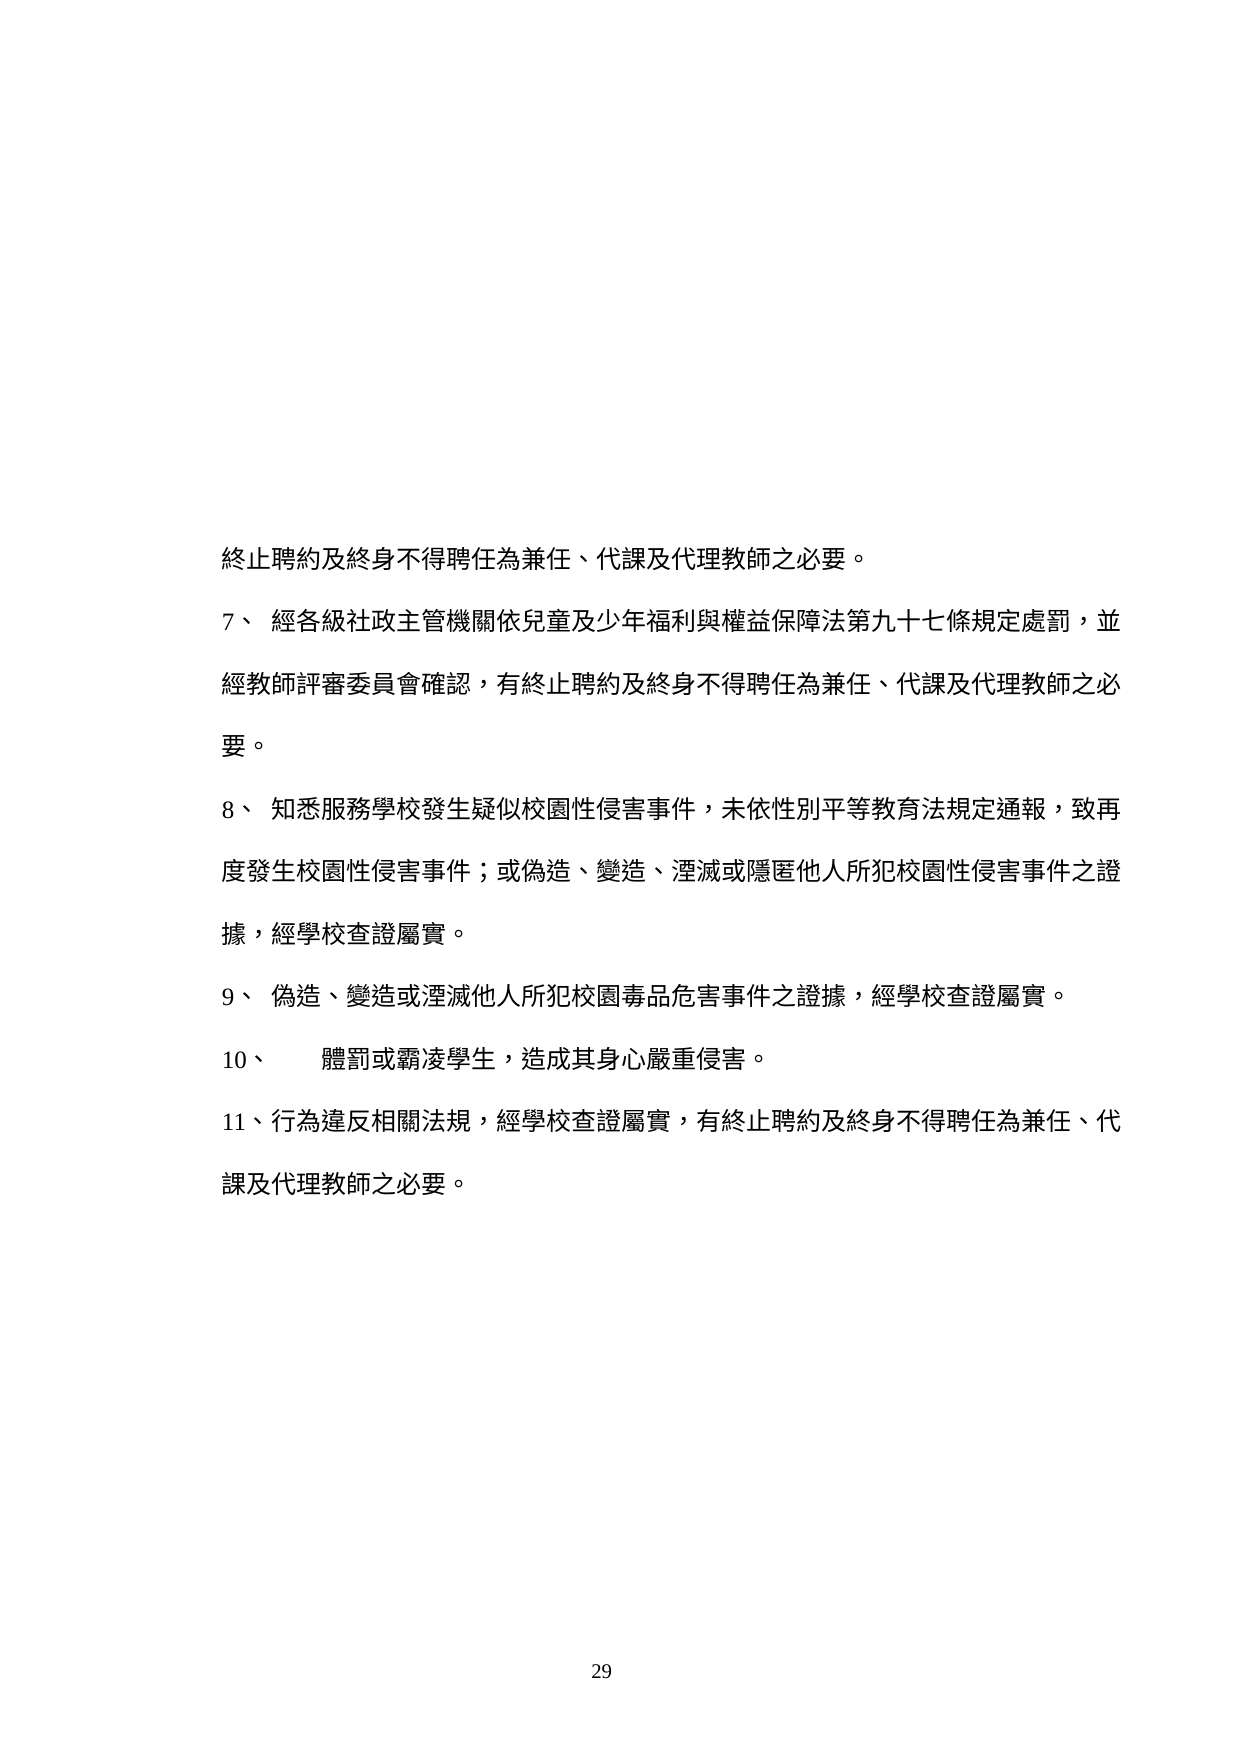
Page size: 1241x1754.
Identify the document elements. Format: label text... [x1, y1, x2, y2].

list 體罰或霸凌學生，造成其身心嚴重侵害。 [222, 1016, 1122, 1078]
list 經各級社政主管機關依兒童及少年福利與權益保障法第九十七條規定處罰，並經教師評審委員會確認，有終止聘約及終身不得聘任為兼任、代課及代理教師之必要。 [222, 578, 1122, 766]
list 行為違反相關法規，經學校查證屬實，有終止聘約及終身不得聘任為兼任、代課及代理教師之必要。 [222, 1078, 1122, 1203]
list 知悉服務學校發生疑似校園性侵害事件，未依性別平等教育法規定通報，致再度發生校園性侵害事件；或偽造、變造、湮滅或隱匿他人所犯校園性侵害事件之證據，經學校查證屬實。 [222, 766, 1122, 953]
list 偽造、變造或湮滅他人所犯校園毒品危害事件之證據，經學校查證屬實。 [222, 953, 1122, 1016]
list 終止聘約及終身不得聘任為兼任、代課及代理教師之必要。 [222, 516, 1122, 578]
